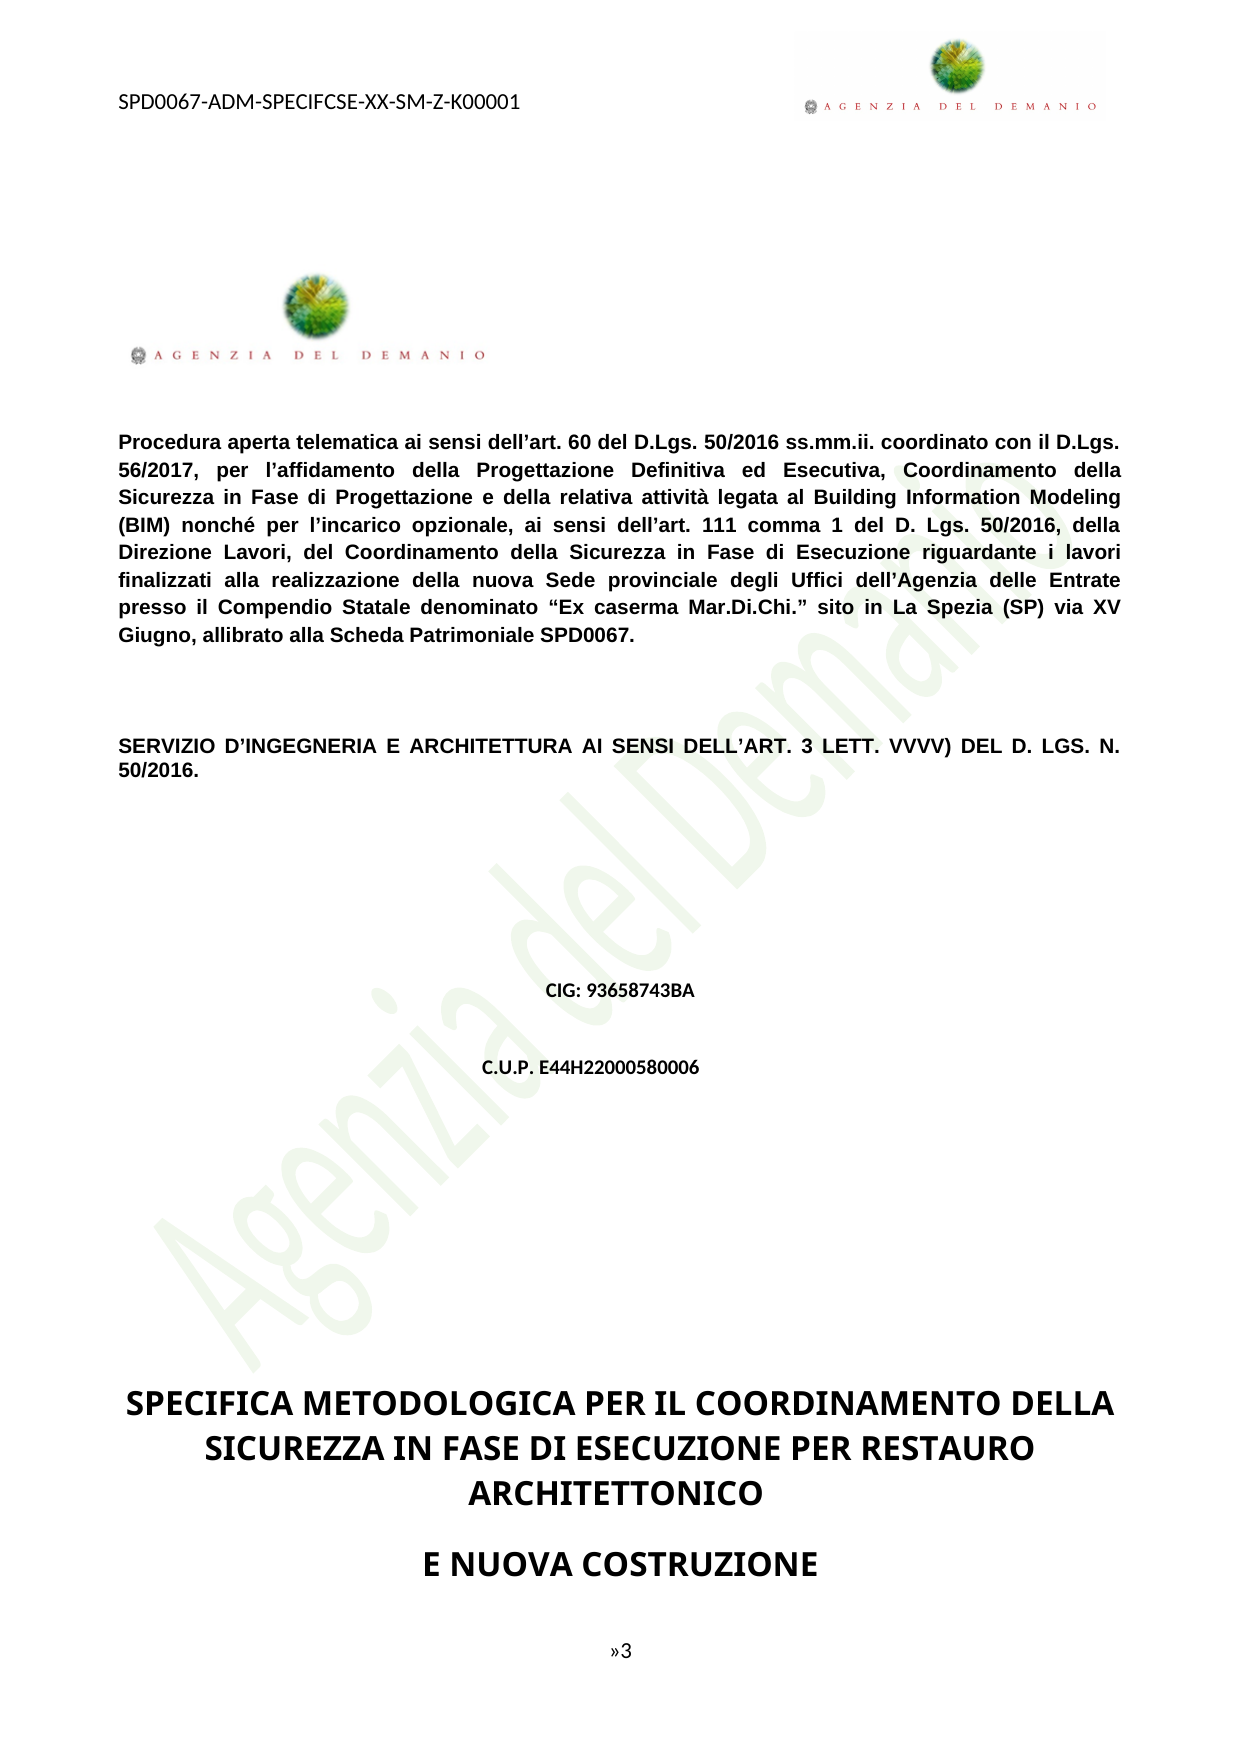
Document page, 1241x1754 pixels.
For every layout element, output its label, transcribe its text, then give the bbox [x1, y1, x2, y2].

text C.U.P. E44H22000580006 [498, 1054, 529, 1079]
text SERVIZIO D’INGEGNERIA E ARCHITETTURA AI SENSI DELL’ART. 3 LETT. VVVV) DEL D. LGS. N. 50/2016. [118, 734, 743, 782]
text C.U.P. E44H22000580006 [448, 1054, 492, 1079]
text C.U.P. E44H22000580006 [540, 1054, 1063, 1079]
text Procedura aperta telematica ai sensi dell’art. 60 del D.Lgs. 50/2016 ss.mm.ii. coordinato con il D.Lgs. 56/2017, per l’affidamento della Progettazione Definitiva ed Esecutiva, Coordinamento della Sicurezza in Fase di Progettazione e della relativa attività legata al Building Information Modeling (BIM) nonché per l’incarico opzionale, ai sensi dell’art. 111 comma 1 del D. Lgs. 50/2016, della Direzione Lavori, del Coordinamento della Sicurezza in Fase di Esecuzione riguardante i lavori finalizzati alla realizzazione della nuova Sede provinciale degli Uffici dell’Agenzia delle Entrate presso il Compendio Statale denominato “Ex caserma Mar.Di.Chi.” sito in La Spezia (SP) via XV Giugno, allibrato alla Scheda Patrimoniale SPD0067. [118, 430, 1122, 646]
text CIG: 93658743BA [548, 978, 600, 1003]
text CIG: 93658743BA [613, 978, 1122, 1003]
text SERVIZIO D’INGEGNERIA E ARCHITETTURA AI SENSI DELL’ART. 3 LETT. VVVV) DEL D. LGS. N. 50/2016. [638, 754, 711, 782]
text C.U.P. E44H22000580006 [118, 1054, 387, 1079]
text SERVIZIO D’INGEGNERIA E ARCHITETTURA AI SENSI DELL’ART. 3 LETT. VVVV) DEL D. LGS. N. 50/2016. [758, 734, 1122, 782]
text CIG: 93658743BA [118, 978, 554, 1003]
text C.U.P. E44H22000580006 [410, 1054, 453, 1079]
text SPECIFICA METODOLOGICA PER IL COORDINAMENTO DELLA SICUREZZA IN FASE DI ESECUZIONE PER RESTAURO ARCHITETTONICO [118, 1379, 1122, 1516]
text E NUOVA COSTRUZIONE [118, 1541, 1122, 1586]
